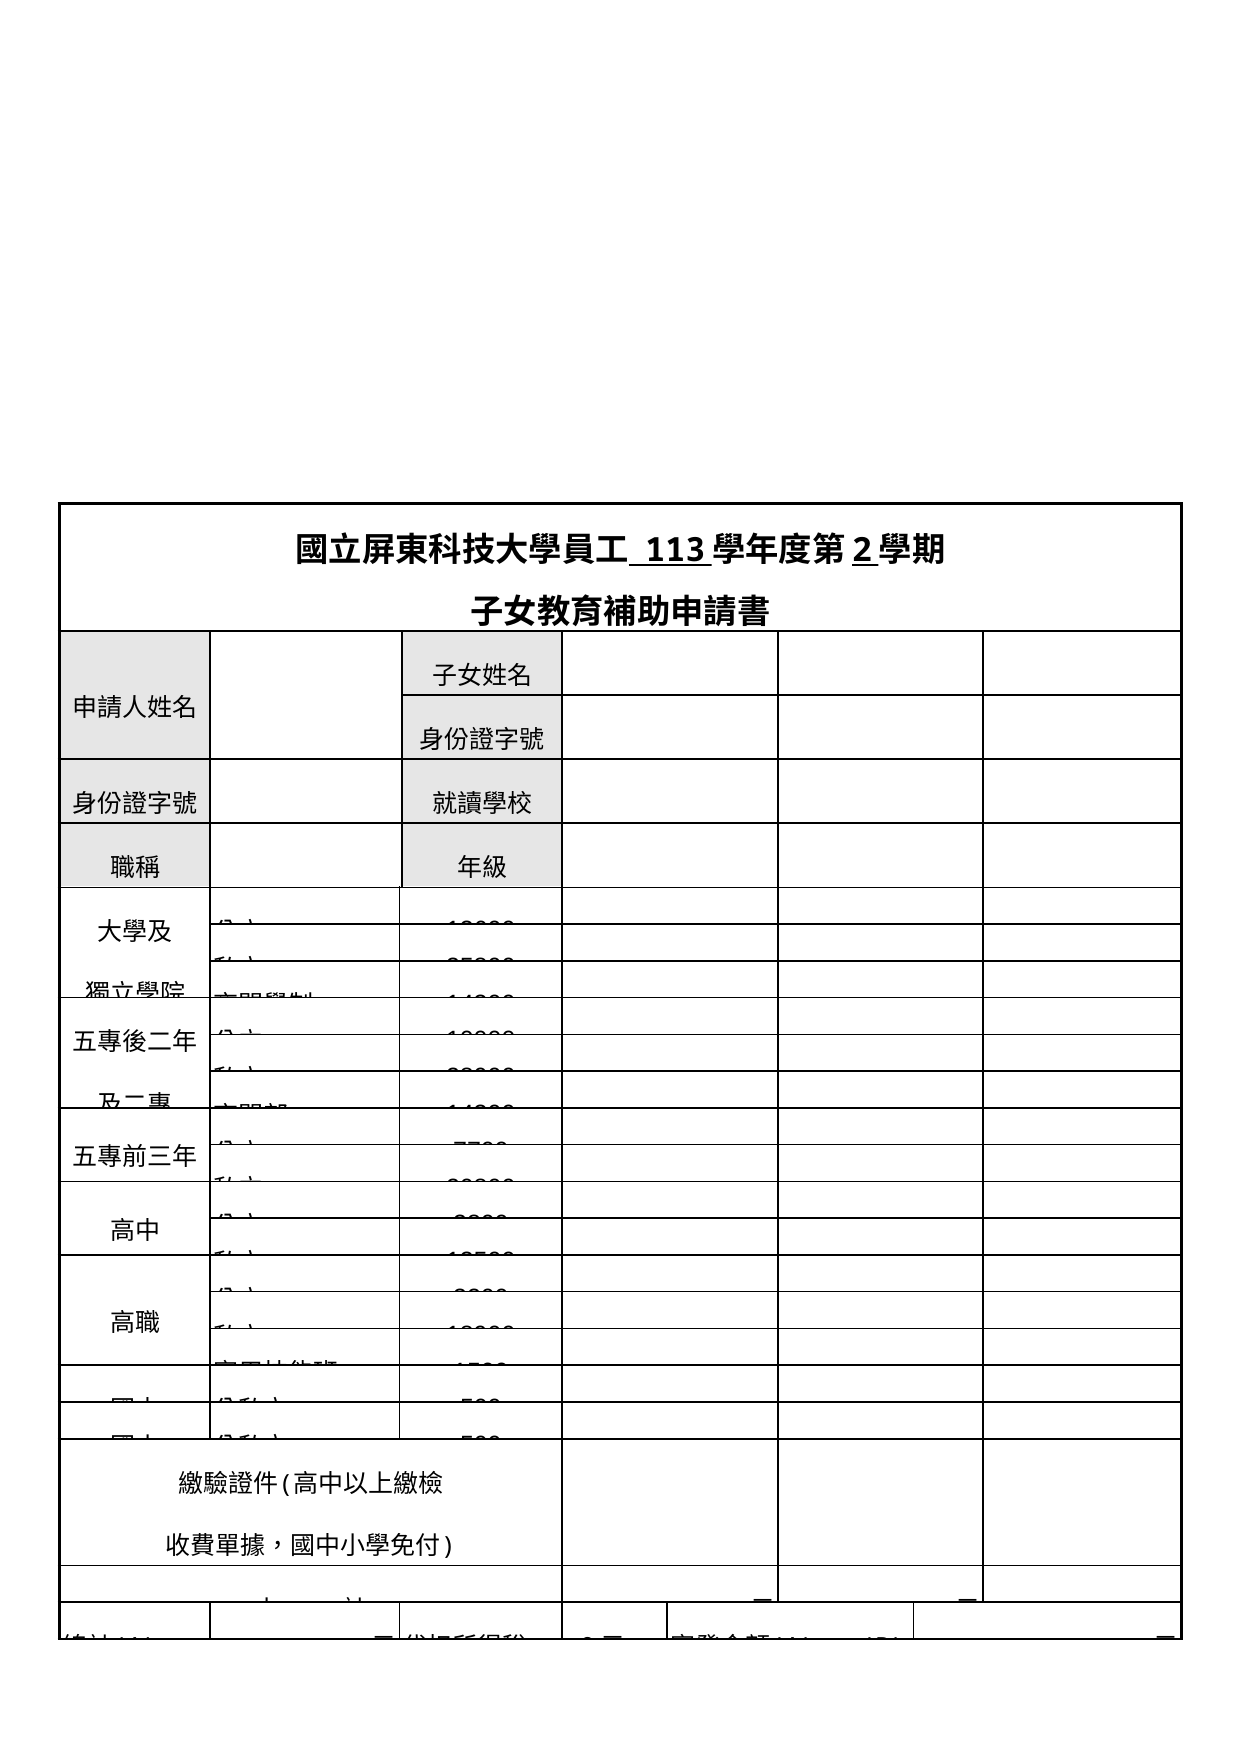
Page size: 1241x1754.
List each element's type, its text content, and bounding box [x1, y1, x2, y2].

table_cell [563, 1329, 777, 1364]
table_cell 公私立 [211, 1366, 399, 1401]
table_cell [211, 824, 401, 886]
table_cell [779, 925, 982, 960]
table_cell 小 計 [61, 1566, 561, 1601]
table_cell [984, 1256, 1180, 1291]
table_cell 公立 [211, 998, 399, 1033]
table_cell 私立 [211, 925, 399, 960]
table_cell [779, 998, 982, 1033]
table_cell 1500 [400, 1329, 561, 1364]
table_header 國立屏東科技大學員工 113學年度第2學期 子女教育補助申請書 [61, 505, 1180, 630]
table_cell 申請人姓名 [61, 632, 209, 758]
table_cell 3200 [400, 1256, 561, 1291]
table_cell [984, 1403, 1180, 1438]
table_cell 五專前三年 [61, 1109, 209, 1181]
table_cell [563, 632, 777, 694]
table_cell [779, 962, 982, 997]
table_cell [779, 632, 982, 694]
table_cell [984, 1329, 1180, 1364]
table_cell 500 [400, 1403, 561, 1438]
table_cell [984, 760, 1180, 822]
table_cell 五專後二年 及二專 [61, 998, 209, 1107]
table_cell 7700 [400, 1109, 561, 1144]
table_cell 實發金額(A) – (B) [668, 1603, 913, 1638]
table_cell [563, 1035, 777, 1070]
table_cell [984, 824, 1180, 886]
table_cell 私立 [211, 1292, 399, 1328]
table_cell [779, 1035, 982, 1070]
table_cell [984, 1109, 1180, 1144]
table_cell 身份證字號 [61, 760, 209, 822]
table_cell [779, 1403, 982, 1438]
table_cell 13500 [400, 1219, 561, 1254]
table_cell [984, 1366, 1180, 1401]
table_cell 公立 [211, 888, 399, 923]
table_cell [984, 1440, 1180, 1564]
table_cell [984, 888, 1180, 923]
table_cell [779, 1145, 982, 1181]
table_cell 公立 [211, 1182, 399, 1217]
table_cell [779, 1366, 982, 1401]
table_cell 10000 [400, 998, 561, 1033]
table_cell [984, 962, 1180, 997]
table_cell 就讀學校 [403, 760, 561, 822]
table_cell 高職 [61, 1256, 209, 1364]
table_cell [779, 1256, 982, 1291]
table_cell 私立 [211, 1145, 399, 1181]
table_cell 14300 [400, 1072, 561, 1107]
table_cell 14300 [400, 962, 561, 997]
table_cell 元 [914, 1603, 1180, 1638]
table_cell [984, 696, 1180, 758]
table_cell [563, 1256, 777, 1291]
table_cell 35800 [400, 925, 561, 960]
table_cell [563, 1366, 777, 1401]
table_cell [779, 1109, 982, 1144]
table_cell 元 [563, 1566, 777, 1601]
table_cell [211, 760, 401, 822]
table_cell 13600 [400, 888, 561, 923]
table_cell [563, 888, 777, 923]
table_cell 公立 [211, 1256, 399, 1291]
table_cell 私立 [211, 1035, 399, 1070]
table_cell 28000 [400, 1035, 561, 1070]
table_cell 元 [779, 1566, 982, 1601]
table_cell [984, 925, 1180, 960]
table_cell 18900 [400, 1292, 561, 1328]
table_cell [779, 824, 982, 886]
table_cell 代扣所得稅(B) [400, 1603, 561, 1638]
table_cell [779, 1182, 982, 1217]
table_cell [984, 1219, 1180, 1254]
table_cell [563, 1145, 777, 1181]
table_cell [563, 925, 777, 960]
table_cell 元 [984, 1566, 1180, 1601]
table_cell [563, 1440, 777, 1564]
table_cell 私立 [211, 1219, 399, 1254]
table_cell 總計(A) [61, 1603, 209, 1638]
table_cell [984, 1182, 1180, 1217]
table_cell 公立 [211, 1109, 399, 1144]
table_cell [984, 998, 1180, 1033]
table_cell [563, 760, 777, 822]
table_cell [563, 998, 777, 1033]
table_cell [984, 1145, 1180, 1181]
table_cell [563, 1109, 777, 1144]
table_cell [984, 632, 1180, 694]
table_cell [563, 1072, 777, 1107]
table_cell [984, 1072, 1180, 1107]
table_cell [563, 696, 777, 758]
table_cell 夜間學制 [211, 962, 399, 997]
table_cell 500 [400, 1366, 561, 1401]
table_cell [984, 1035, 1180, 1070]
table_cell 子女姓名 [403, 632, 561, 694]
table_cell [563, 1292, 777, 1328]
table_cell [563, 1403, 777, 1438]
table_cell 職稱 [61, 824, 209, 886]
table_cell [779, 1329, 982, 1364]
table_cell [211, 632, 401, 758]
table_cell [779, 696, 982, 758]
table_cell 夜間部 [211, 1072, 399, 1107]
table_cell [563, 962, 777, 997]
table_cell 高中 [61, 1182, 209, 1254]
table_cell [563, 1219, 777, 1254]
table_cell 實用技能班 [211, 1329, 399, 1364]
table_cell 3800 [400, 1182, 561, 1217]
table_cell [779, 760, 982, 822]
table_cell [779, 1219, 982, 1254]
table_cell 20800 [400, 1145, 561, 1181]
table_cell 公私立 [211, 1403, 399, 1438]
table_cell [779, 1440, 982, 1564]
table_cell [563, 824, 777, 886]
table_cell 國小 [61, 1403, 209, 1438]
table_cell [779, 1072, 982, 1107]
table_cell [984, 1292, 1180, 1328]
table_cell 元 元 [211, 1603, 399, 1638]
table_cell [779, 1292, 982, 1328]
table_cell [779, 888, 982, 923]
table_cell 繳驗證件(高中以上繳檢 收費單據，國中小學免付) [61, 1440, 561, 1564]
table_cell 0元 [563, 1603, 666, 1638]
table_cell 大學及 獨立學院 [61, 888, 209, 997]
table_cell [563, 1182, 777, 1217]
table_cell 年級 [403, 824, 561, 886]
table_cell 國中 [61, 1366, 209, 1401]
table_cell 身份證字號 [403, 696, 561, 758]
